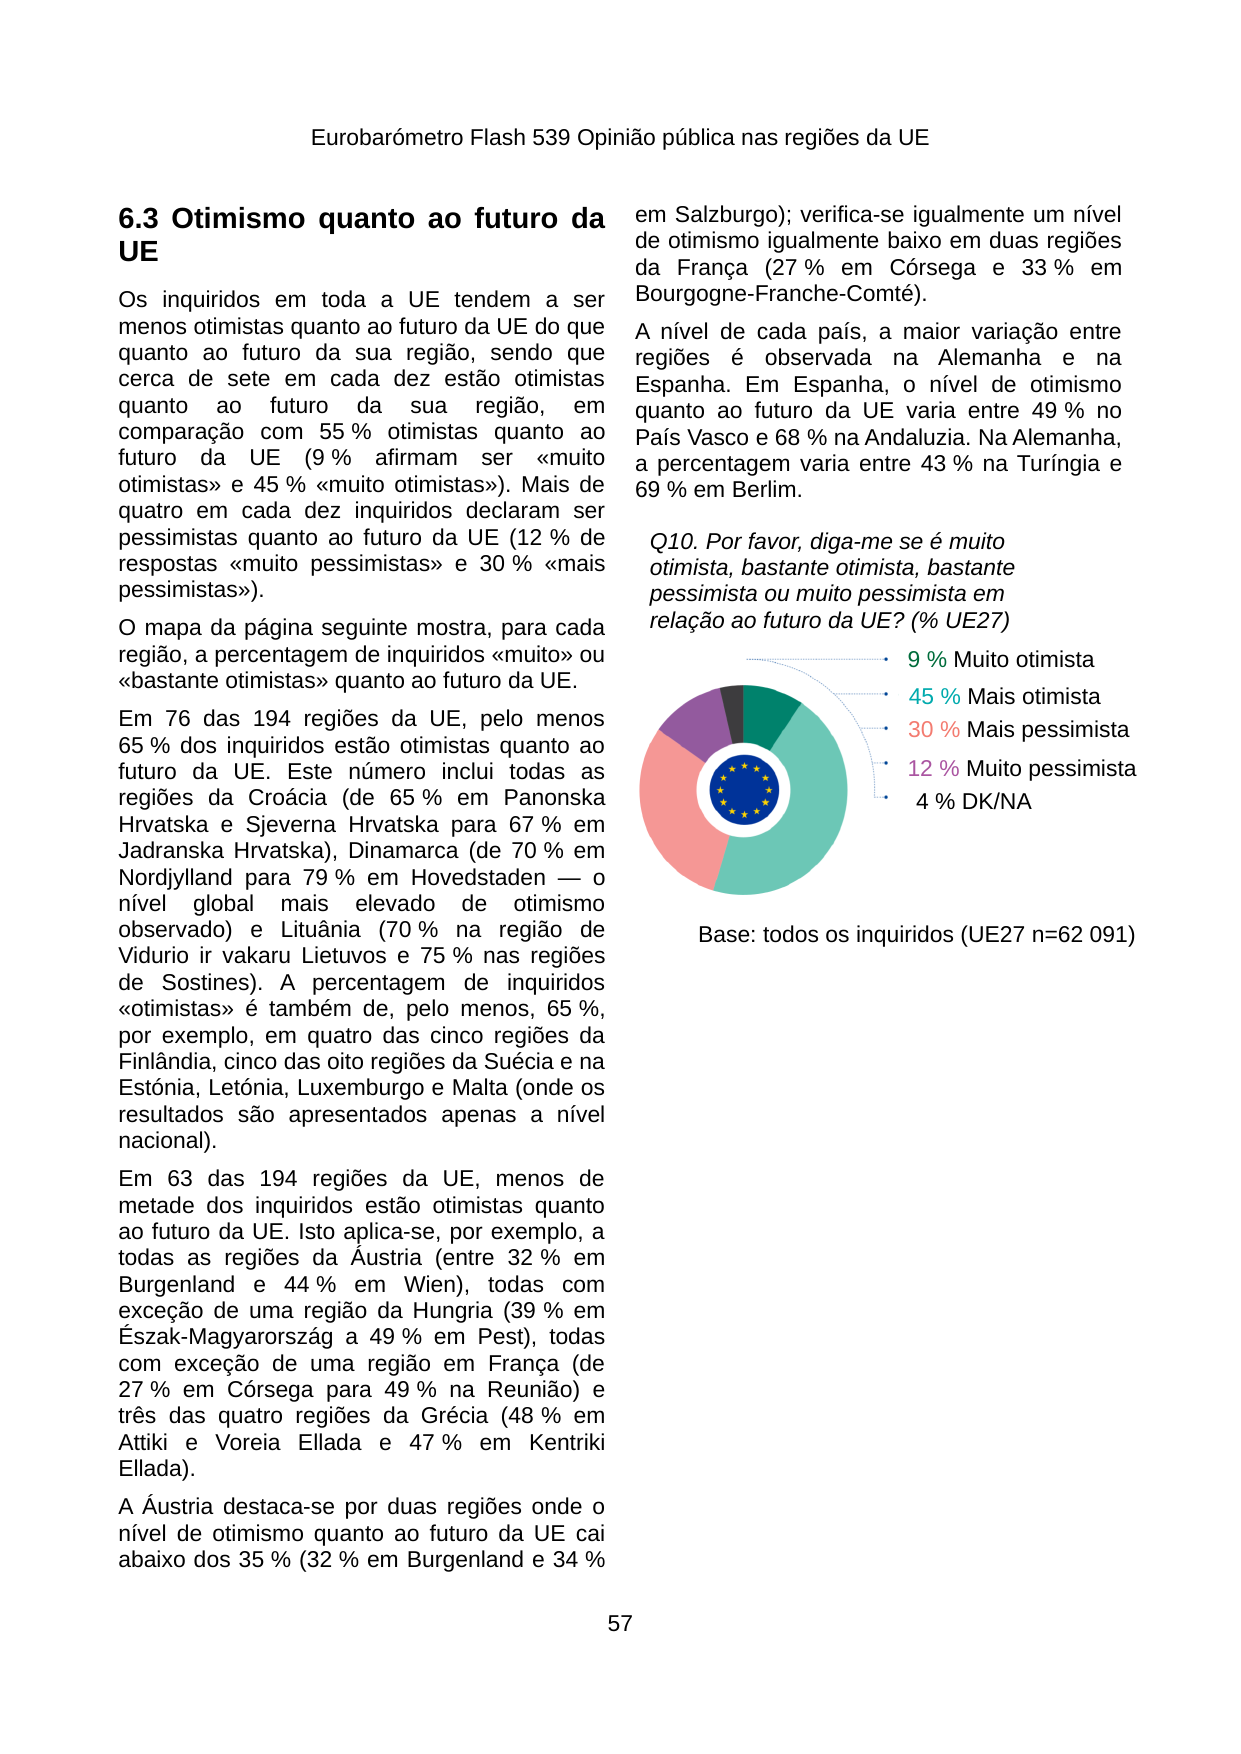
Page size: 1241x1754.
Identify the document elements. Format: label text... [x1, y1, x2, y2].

text Em 63 das 194 regiões da UE, menos de metade dos inquiridos estão otimistas quanto ao futuro da UE. Isto aplica-se, por exemplo, a todas as regiões da Áustria (entre 32 % em Burgenland e 44 % em Wien), todas com exceção de uma região da Hungria (39 % em Észak-Magyarország a 49 % em Pest), todas com exceção de uma região em França (de 27 % em Córsega para 49 % na Reunião) e três das quatro regiões da Grécia (48 % em Attiki e Voreia Ellada e 47 % em Kentriki Ellada). [118, 1165, 605, 1481]
text em Salzburgo); verifica-se igualmente um nível de otimismo igualmente baixo em duas regiões da França (27 % em Córsega e 33 % em Bourgogne-Franche-Comté). [635, 201, 1122, 306]
subtitle 6.3 Otimismo quanto ao futuro da UE [118, 201, 605, 268]
text Em 76 das 194 regiões da UE, pelo menos 65 % dos inquiridos estão otimistas quanto ao futuro da UE. Este número inclui todas as regiões da Croácia (de 65 % em Panonska Hrvatska e Sjeverna Hrvatska para 67 % em Jadranska Hrvatska), Dinamarca (de 70 % em Nordjylland para 79 % em Hovedstaden — o nível global mais elevado de otimismo observado) e Lituânia (70 % na região de Vidurio ir vakaru Lietuvos e 75 % nas regiões de Sostines). A percentagem de inquiridos «otimistas» é também de, pelo menos, 65 %, por exemplo, em quatro das cinco regiões da Finlândia, cinco das oito regiões da Suécia e na Estónia, Letónia, Luxemburgo e Malta (onde os resultados são apresentados apenas a nível nacional). [118, 705, 605, 1153]
picture [634, 649, 899, 898]
text A Áustria destaca-se por duas regiões onde o nível de otimismo quanto ao futuro da UE cai abaixo dos 35 % (32 % em Burgenland e 34 % [118, 1493, 605, 1572]
text Os inquiridos em toda a UE tendem a ser menos otimistas quanto ao futuro da UE do que quanto ao futuro da sua região, sendo que cerca de sete em cada dez estão otimistas quanto ao futuro da sua região, em comparação com 55 % otimistas quanto ao futuro da UE (9 % afirmam ser «muito otimistas» e 45 % «muito otimistas»). Mais de quatro em cada dez inquiridos declaram ser pessimistas quanto ao futuro da UE (12 % de respostas «muito pessimistas» e 30 % «mais pessimistas»). [118, 286, 605, 602]
text A nível de cada país, a maior variação entre regiões é observada na Alemanha e na Espanha. Em Espanha, o nível de otimismo quanto ao futuro da UE varia entre 49 % no País Vasco e 68 % na Andaluzia. Na Alemanha, a percentagem varia entre 43 % na Turíngia e 69 % em Berlim. [635, 318, 1122, 502]
text O mapa da página seguinte mostra, para cada região, a percentagem de inquiridos «muito» ou «bastante otimistas» quanto ao futuro da UE. [118, 614, 605, 693]
